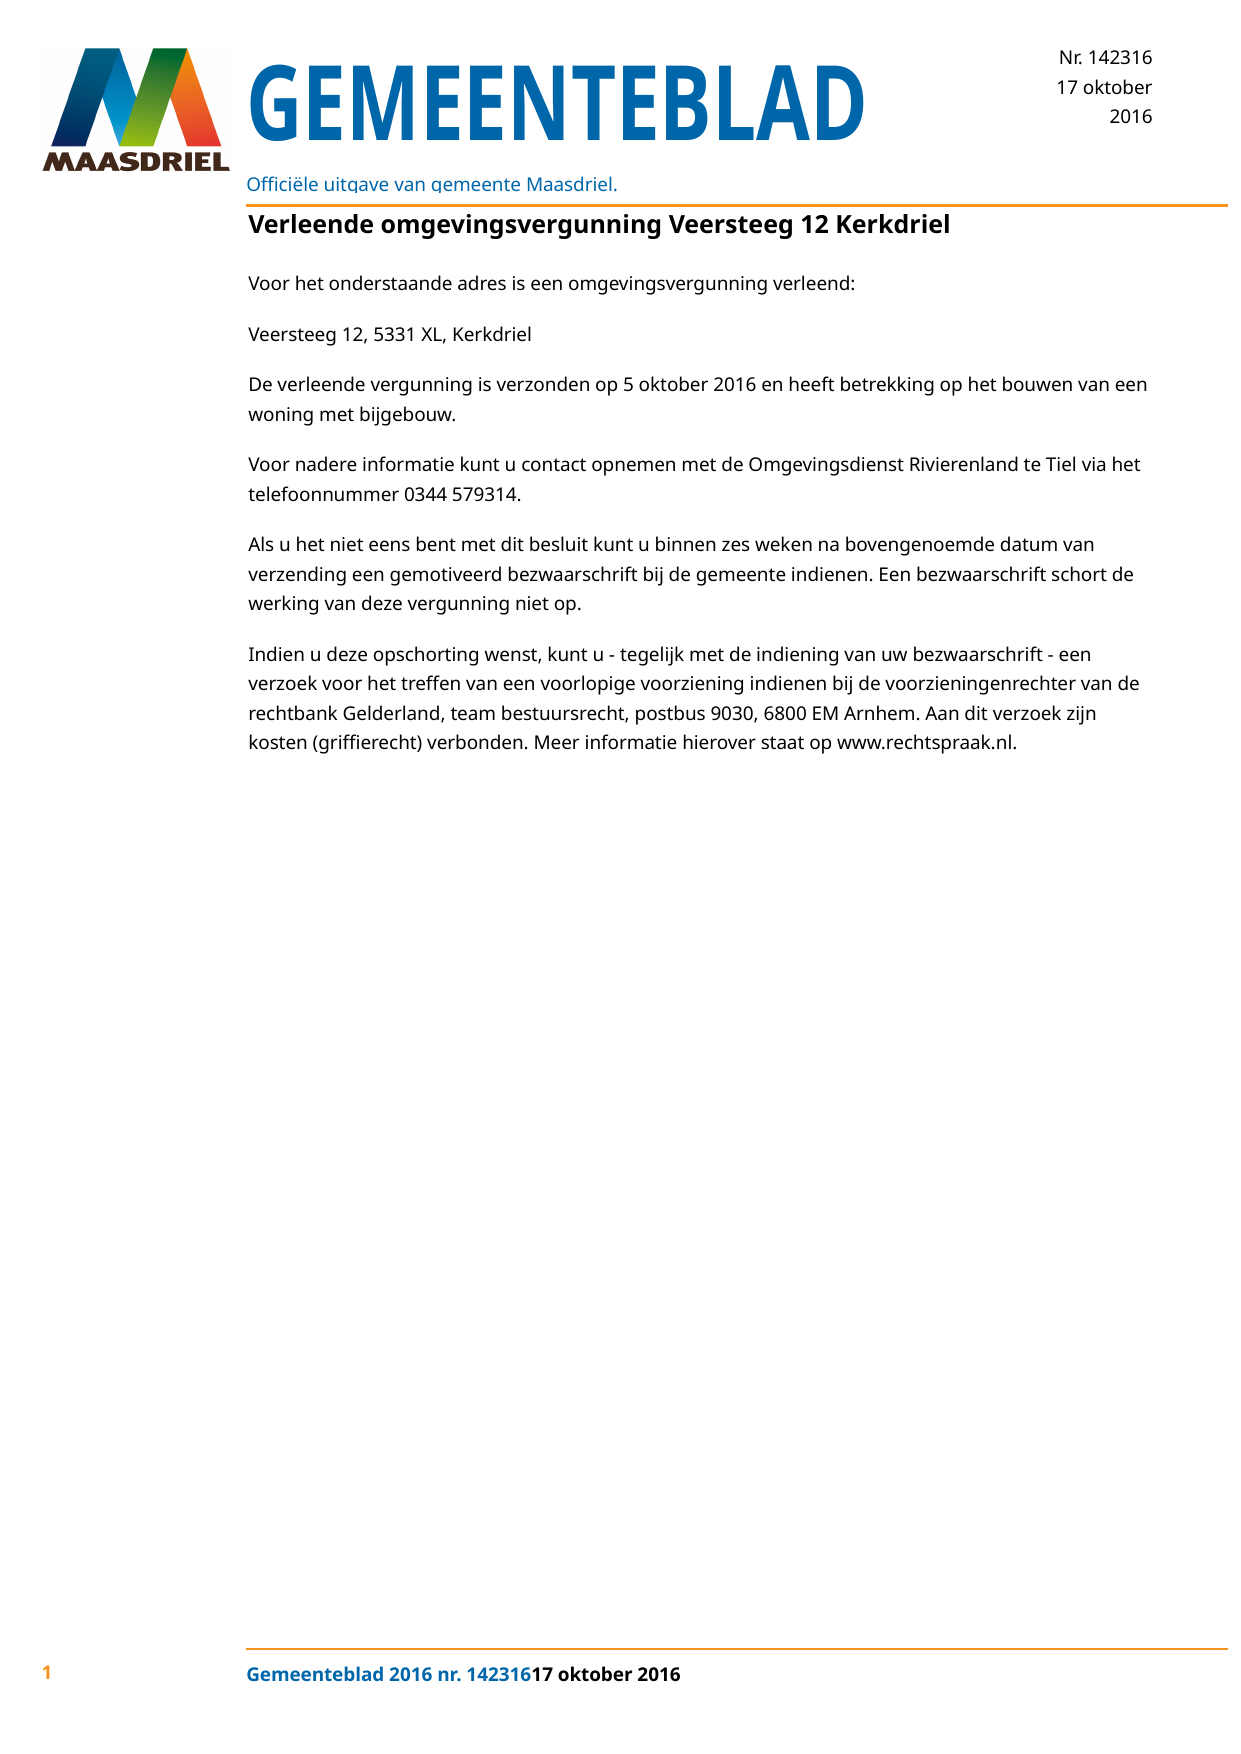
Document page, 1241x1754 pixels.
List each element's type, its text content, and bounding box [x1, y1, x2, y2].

picture [41, 47, 231, 172]
text Verleende omgevingsvergunning Veersteeg 12 Kerkdriel [248, 207, 1152, 241]
text Voor het onderstaande adres is een omgevingsvergunning verleend: [248, 270, 1152, 296]
text Indien u deze opschorting wenst, kunt u - tegelijk met de indiening van uw bezwaarschrift - een verzoek voor het treffen van een voorlopige voorziening indienen bij de voorzieningenrechter van de rechtbank Gelderland, team bestuursrecht, postbus 9030, 6800 EM Arnhem. Aan dit verzoek zijn kosten (griffierecht) verbonden. Meer informatie hierover staat op www.rechtspraak.nl. [248, 641, 1152, 755]
text Als u het niet eens bent met dit besluit kunt u binnen zes weken na bovengenoemde datum van verzending een gemotiveerd bezwaarschrift bij de gemeente indienen. Een bezwaarschrift schort de werking van deze vergunning niet op. [248, 531, 1152, 616]
text Veersteeg 12, 5331 XL, Kerkdriel [248, 321, 1152, 346]
text De verleende vergunning is verzonden op 5 oktober 2016 en heeft betrekking op het bouwen van een woning met bijgebouw. [248, 371, 1152, 426]
text Voor nadere informatie kunt u contact opnemen met de Omgevingsdienst Rivierenland te Tiel via het telefoonnummer 0344 579314. [248, 451, 1152, 506]
